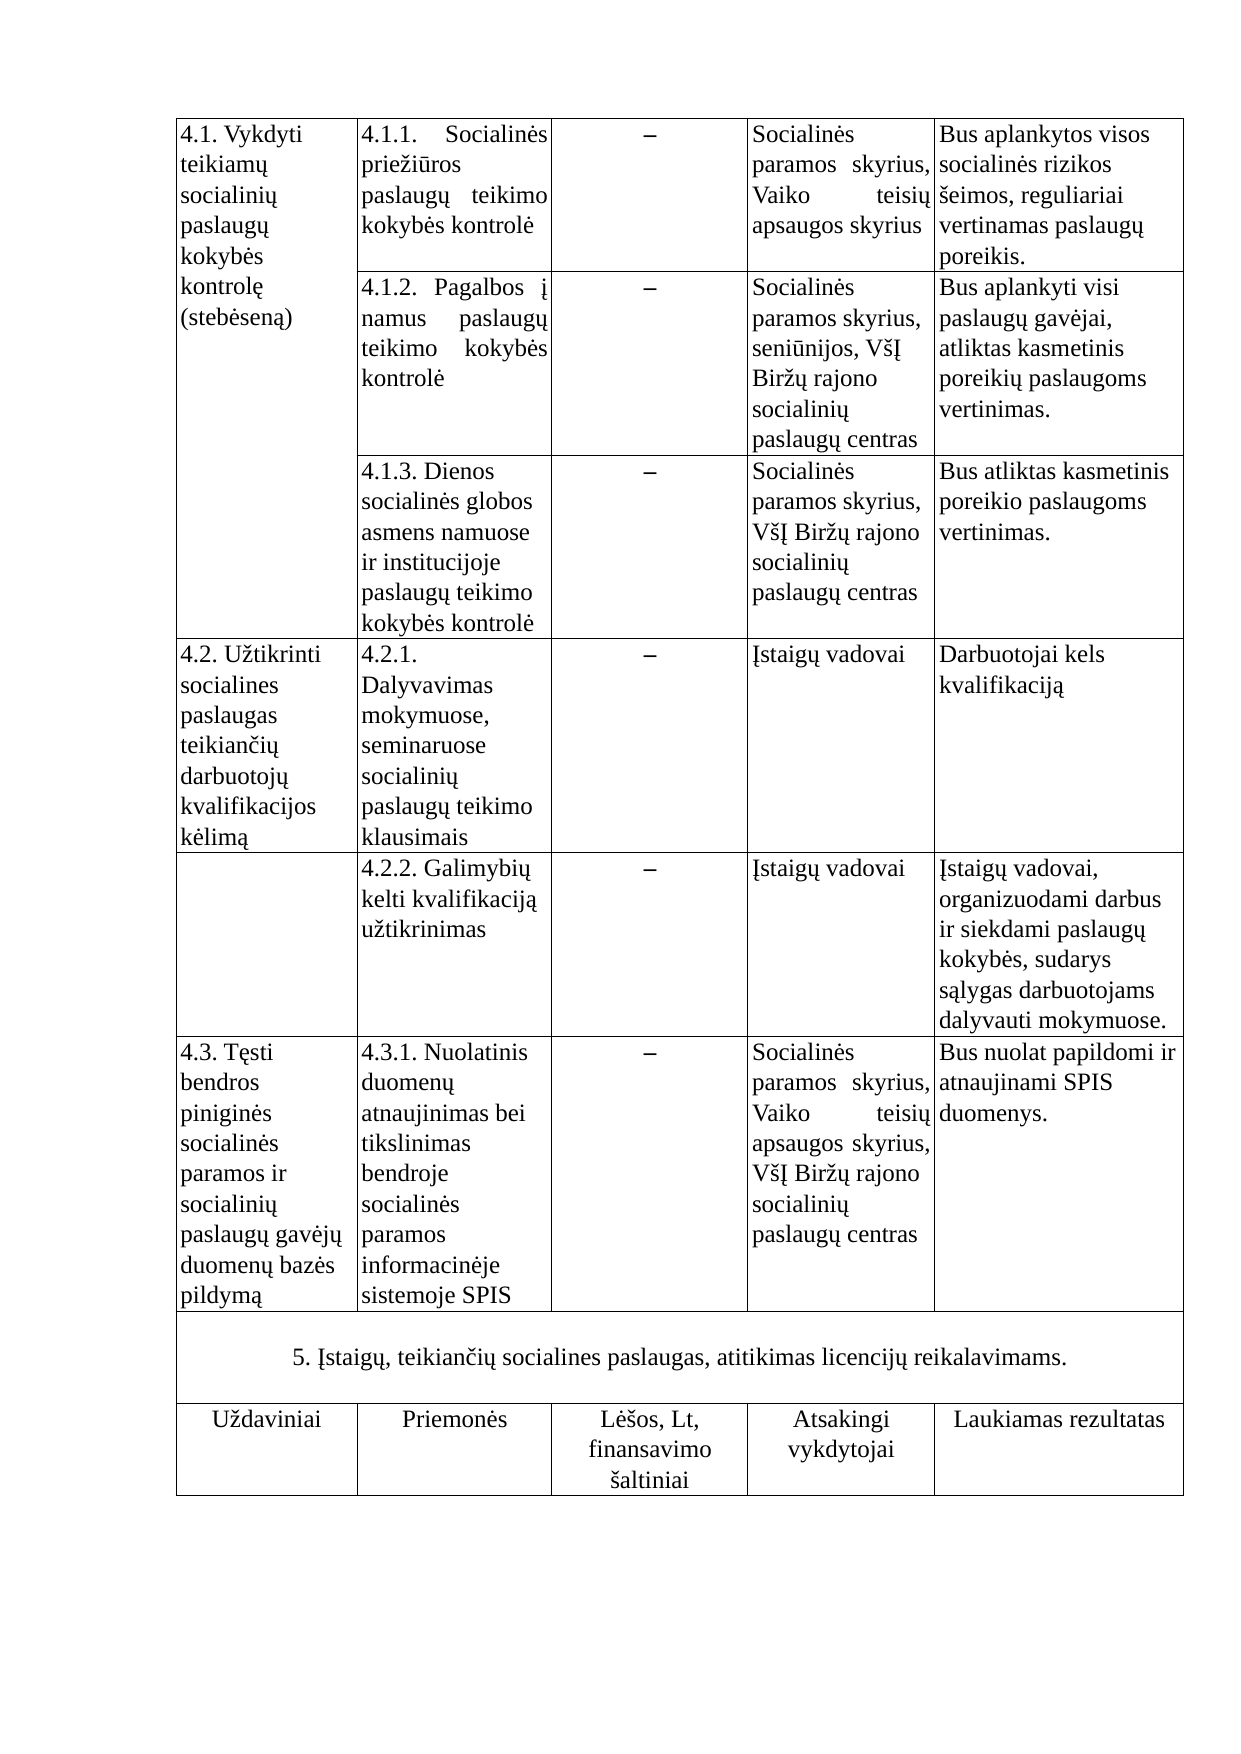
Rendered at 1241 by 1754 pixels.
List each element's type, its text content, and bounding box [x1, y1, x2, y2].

table_cell Bus aplankytos visos socialinės rizikos šeimos, reguliariai vertinamas paslaugų poreikis. [935, 119, 1183, 271]
table_cell 4.1.2. Pagalbos į namus paslaugų teikimo kokybės kontrolė [358, 272, 551, 455]
table_cell Įstaigų vadovai [748, 639, 934, 852]
table_cell Socialinės paramos skyrius, Vaiko teisių apsaugos skyrius, VšĮ Biržų rajono socialinių paslaugų centras [748, 1037, 934, 1311]
table_cell 5. Įstaigų, teikiančių socialines paslaugas, atitikimas licencijų reikalavimams. [177, 1312, 1183, 1403]
table_cell – [552, 456, 747, 638]
table_cell Įstaigų vadovai, organizuodami darbus ir siekdami paslaugų kokybės, sudarys sąlygas darbuotojams dalyvauti mokymuose. [935, 853, 1183, 1036]
table_cell Darbuotojai kels kvalifikaciją [935, 639, 1183, 852]
table_cell Socialinės paramos skyrius, VšĮ Biržų rajono socialinių paslaugų centras [748, 456, 934, 638]
table_cell 4.3. Tęsti bendros piniginės socialinės paramos ir socialinių paslaugų gavėjų duomenų bazės pildymą [177, 1037, 357, 1311]
table_cell 4.1.1. Socialinės priežiūros paslaugų teikimo kokybės kontrolė [358, 119, 551, 271]
table_cell – [552, 1037, 747, 1311]
table_cell Bus aplankyti visi paslaugų gavėjai, atliktas kasmetinis poreikių paslaugoms vertinimas. [935, 272, 1183, 455]
table_cell – [552, 119, 747, 271]
table_cell [177, 853, 357, 1036]
table_cell 4.3.1. Nuolatinis duomenų atnaujinimas bei tikslinimas bendroje socialinės paramos informacinėje sistemoje SPIS [358, 1037, 551, 1311]
table_cell Įstaigų vadovai [748, 853, 934, 1036]
table_cell Atsakingi vykdytojai [748, 1404, 934, 1495]
table_cell 4.2.2. Galimybių kelti kvalifikaciją užtikrinimas [358, 853, 551, 1036]
table_cell – [552, 853, 747, 1036]
table_cell Socialinės paramos skyrius, seniūnijos, VšĮ Biržų rajono socialinių paslaugų centras [748, 272, 934, 455]
table_cell Lėšos, Lt, finansavimo šaltiniai [552, 1404, 747, 1495]
table_cell Laukiamas rezultatas [935, 1404, 1183, 1495]
table_cell 4.2. Užtikrinti socialines paslaugas teikiančių darbuotojų kvalifikacijos kėlimą [177, 639, 357, 852]
table_cell – [552, 272, 747, 455]
table_cell Bus atliktas kasmetinis poreikio paslaugoms vertinimas. [935, 456, 1183, 638]
table_cell Socialinės paramos skyrius, Vaiko teisių apsaugos skyrius [748, 119, 934, 271]
table_cell 4.1. Vykdyti teikiamų socialinių paslaugų kokybės kontrolę (stebėseną) [177, 119, 357, 638]
table_cell Priemonės [358, 1404, 551, 1495]
table_cell 4.2.1. Dalyvavimas mokymuose, seminaruose socialinių paslaugų teikimo klausimais [358, 639, 551, 852]
table_cell – [552, 639, 747, 852]
table_cell Bus nuolat papildomi ir atnaujinami SPIS duomenys. [935, 1037, 1183, 1311]
table_cell Uždaviniai [177, 1404, 357, 1495]
table_cell 4.1.3. Dienos socialinės globos asmens namuose ir institucijoje paslaugų teikimo kokybės kontrolė [358, 456, 551, 638]
